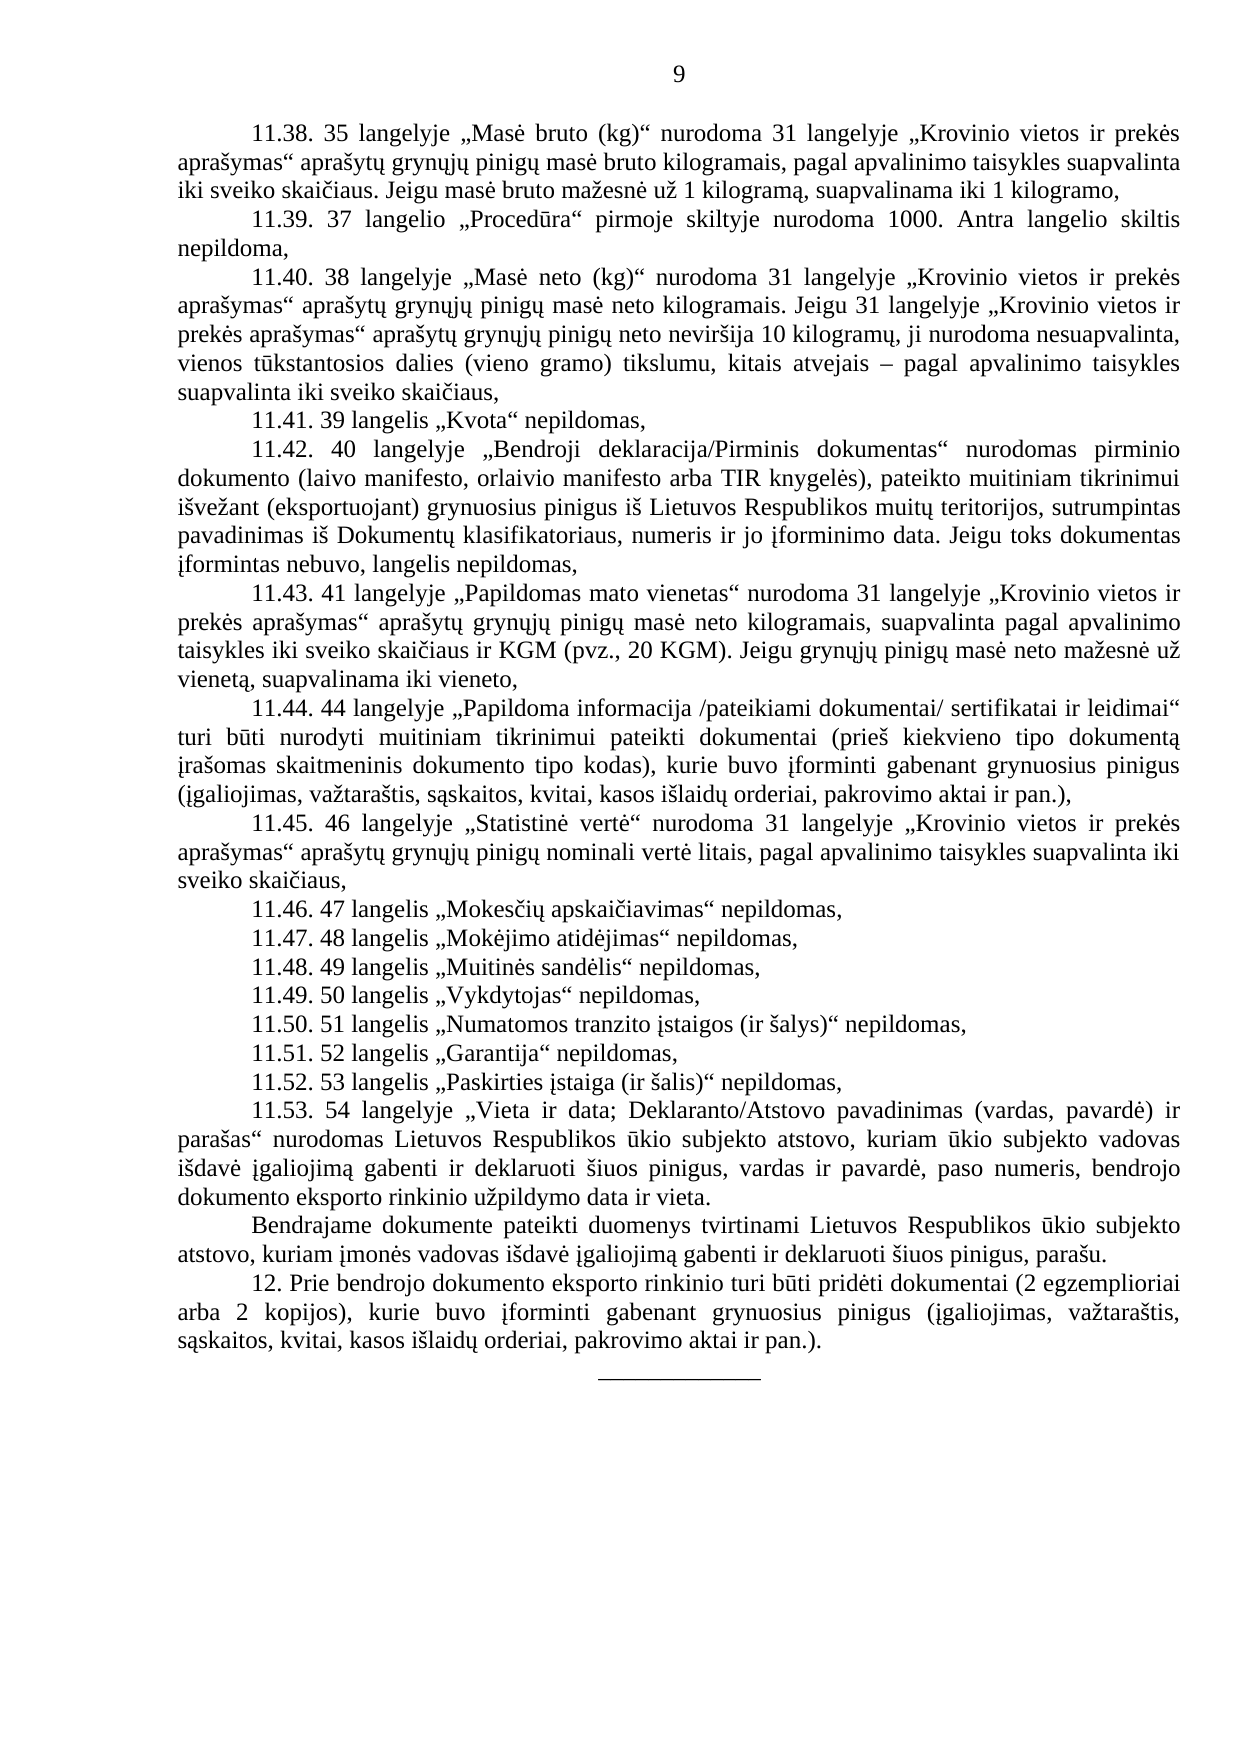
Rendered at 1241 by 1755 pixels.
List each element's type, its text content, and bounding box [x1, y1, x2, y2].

text _____________ [177, 1354, 1181, 1383]
text 11.45. 46 langelyje „Statistinė vertė“ nurodoma 31 langelyje „Krovinio vietos ir prekės aprašymas“ aprašytų grynųjų pinigų nominali vertė litais, pagal apvalinimo taisykles suapvalinta iki sveiko skaičiaus, [177, 808, 1181, 894]
text 11.44. 44 langelyje „Papildoma informacija /pateikiami dokumentai/ sertifikatai ir leidimai“ turi būti nurodyti muitiniam tikrinimui pateikti dokumentai (prieš kiekvieno tipo dokumentą įrašomas skaitmeninis dokumento tipo kodas), kurie buvo įforminti gabenant grynuosius pinigus (įgaliojimas, važtaraštis, sąskaitos, kvitai, kasos išlaidų orderiai, pakrovimo aktai ir pan.), [177, 693, 1181, 808]
text 11.53. 54 langelyje „Vieta ir data; Deklaranto/Atstovo pavadinimas (vardas, pavardė) ir parašas“ nurodomas Lietuvos Respublikos ūkio subjekto atstovo, kuriam ūkio subjekto vadovas išdavė įgaliojimą gabenti ir deklaruoti šiuos pinigus, vardas ir pavardė, paso numeris, bendrojo dokumento eksporto rinkinio užpildymo data ir vieta. [177, 1096, 1181, 1211]
text 11.48. 49 langelis „Muitinės sandėlis“ nepildomas, [177, 952, 1181, 981]
text 12. Prie bendrojo dokumento eksporto rinkinio turi būti pridėti dokumentai (2 egzemplioriai arba 2 kopijos), kurie buvo įforminti gabenant grynuosius pinigus (įgaliojimas, važtaraštis, sąskaitos, kvitai, kasos išlaidų orderiai, pakrovimo aktai ir pan.). [177, 1268, 1181, 1354]
text 11.49. 50 langelis „Vykdytojas“ nepildomas, [177, 981, 1181, 1009]
text 11.39. 37 langelio „Procedūra“ pirmoje skiltyje nurodoma 1000. Antra langelio skiltis nepildoma, [177, 204, 1181, 262]
text 11.43. 41 langelyje „Papildomas mato vienetas“ nurodoma 31 langelyje „Krovinio vietos ir prekės aprašymas“ aprašytų grynųjų pinigų masė neto kilogramais, suapvalinta pagal apvalinimo taisykles iki sveiko skaičiaus ir KGM (pvz., 20 KGM). Jeigu grynųjų pinigų masė neto mažesnė už vienetą, suapvalinama iki vieneto, [177, 578, 1181, 693]
text 11.50. 51 langelis „Numatomos tranzito įstaigos (ir šalys)“ nepildomas, [177, 1009, 1181, 1038]
text 11.52. 53 langelis „Paskirties įstaiga (ir šalis)“ nepildomas, [177, 1067, 1181, 1096]
text 11.41. 39 langelis „Kvota“ nepildomas, [177, 406, 1181, 434]
text 11.47. 48 langelis „Mokėjimo atidėjimas“ nepildomas, [177, 923, 1181, 952]
text 11.38. 35 langelyje „Masė bruto (kg)“ nurodoma 31 langelyje „Krovinio vietos ir prekės aprašymas“ aprašytų grynųjų pinigų masė bruto kilogramais, pagal apvalinimo taisykles suapvalinta iki sveiko skaičiaus. Jeigu masė bruto mažesnė už 1 kilogramą, suapvalinama iki 1 kilogramo, [177, 118, 1181, 204]
text 11.42. 40 langelyje „Bendroji deklaracija/Pirminis dokumentas“ nurodomas pirminio dokumento (laivo manifesto, orlaivio manifesto arba TIR knygelės), pateikto muitiniam tikrinimui išvežant (eksportuojant) grynuosius pinigus iš Lietuvos Respublikos muitų teritorijos, sutrumpintas pavadinimas iš Dokumentų klasifikatoriaus, numeris ir jo įforminimo data. Jeigu toks dokumentas įformintas nebuvo, langelis nepildomas, [177, 434, 1181, 578]
text 11.40. 38 langelyje „Masė neto (kg)“ nurodoma 31 langelyje „Krovinio vietos ir prekės aprašymas“ aprašytų grynųjų pinigų masė neto kilogramais. Jeigu 31 langelyje „Krovinio vietos ir prekės aprašymas“ aprašytų grynųjų pinigų neto neviršija 10 kilogramų, ji nurodoma nesuapvalinta, vienos tūkstantosios dalies (vieno gramo) tikslumu, kitais atvejais – pagal apvalinimo taisykles suapvalinta iki sveiko skaičiaus, [177, 262, 1181, 406]
text Bendrajame dokumente pateikti duomenys tvirtinami Lietuvos Respublikos ūkio subjekto atstovo, kuriam įmonės vadovas išdavė įgaliojimą gabenti ir deklaruoti šiuos pinigus, parašu. [177, 1211, 1181, 1268]
text 11.51. 52 langelis „Garantija“ nepildomas, [177, 1038, 1181, 1067]
text 11.46. 47 langelis „Mokesčių apskaičiavimas“ nepildomas, [177, 894, 1181, 923]
